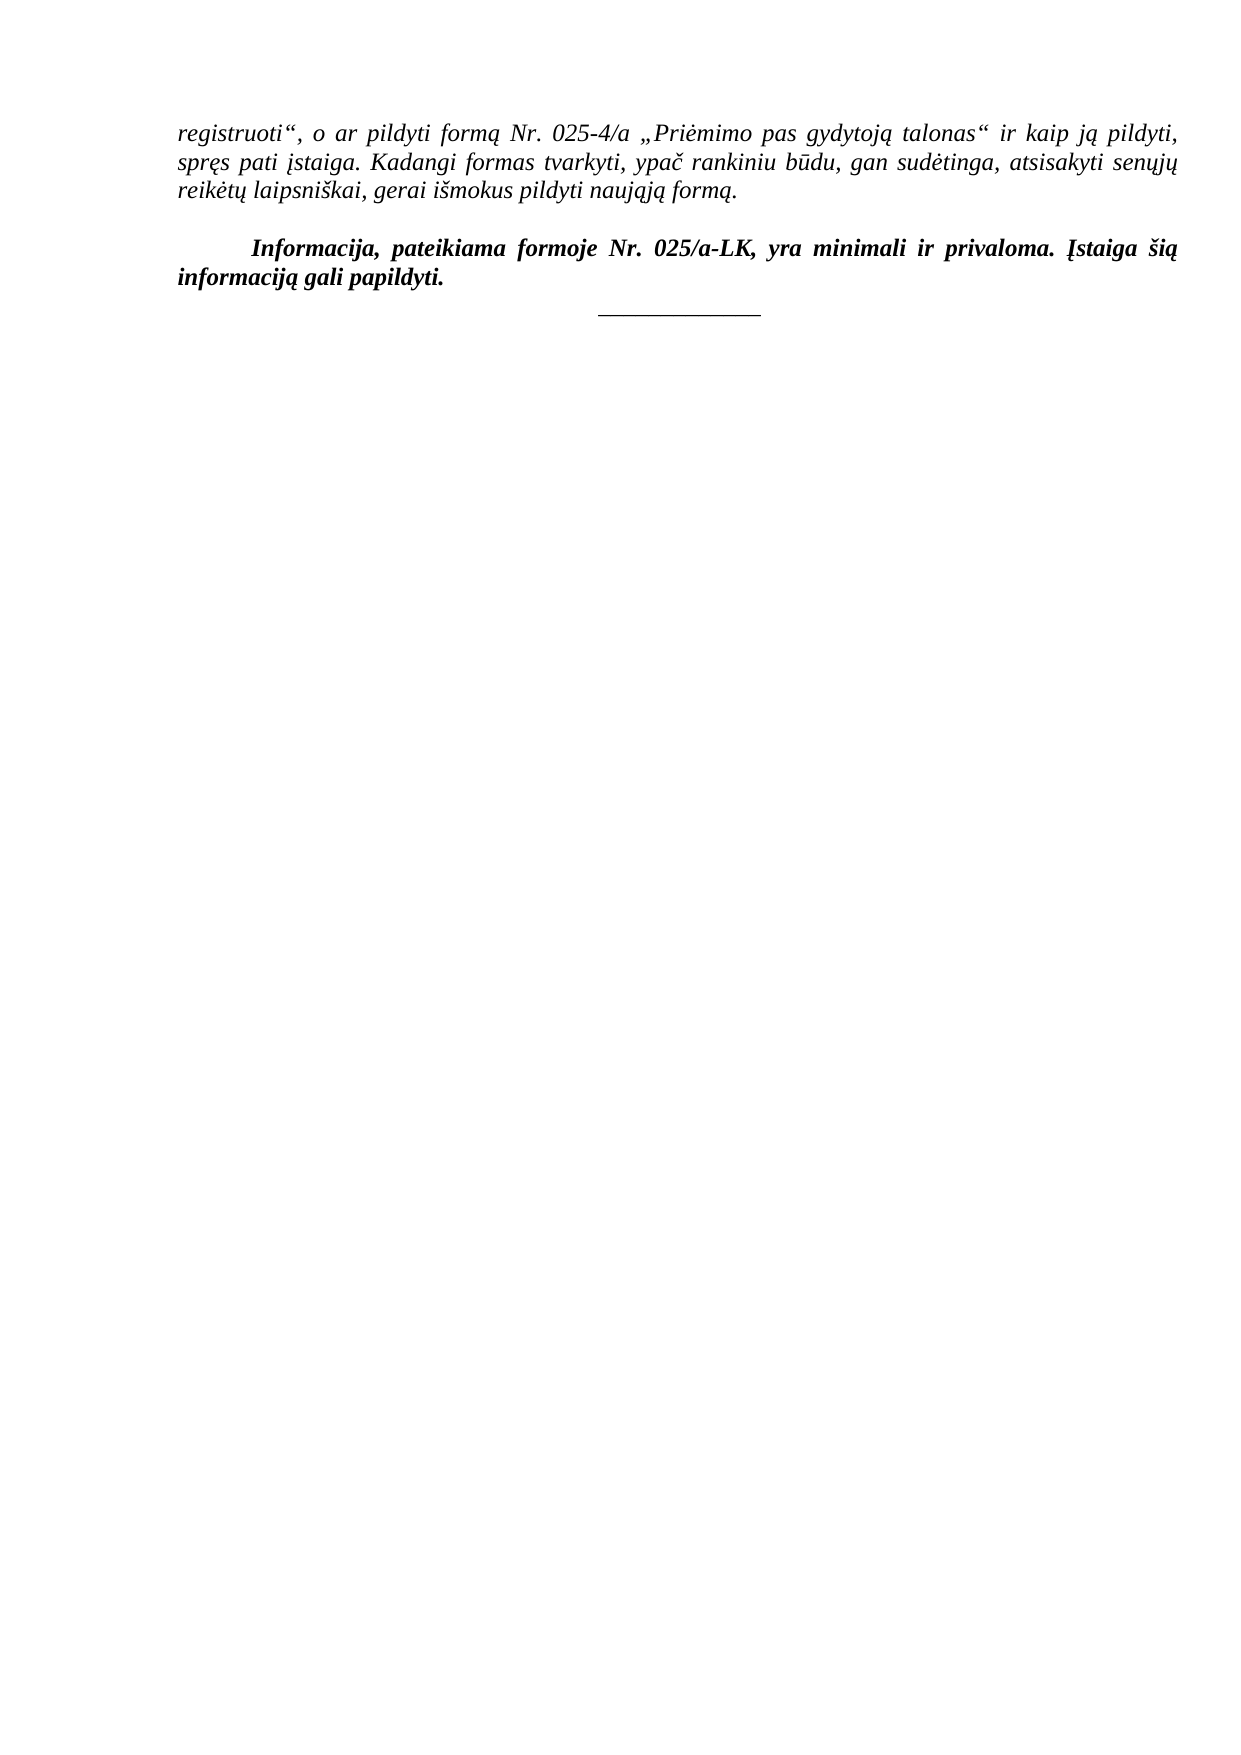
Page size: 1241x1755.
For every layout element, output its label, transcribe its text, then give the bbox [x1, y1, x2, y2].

text _____________ [177, 291, 1181, 319]
text Informacija, pateikiama formoje Nr. 025/a-LK, yra minimali ir privaloma. Įstaiga šią informaciją gali papildyti. [177, 233, 1181, 291]
text registruoti“, o ar pildyti formą Nr. 025-4/a „Priėmimo pas gydytoją talonas“ ir kaip ją pildyti, spręs pati įstaiga. Kadangi formas tvarkyti, ypač rankiniu būdu, gan sudėtinga, atsisakyti senųjų reikėtų laipsniškai, gerai išmokus pildyti naująją formą. [177, 118, 1181, 204]
